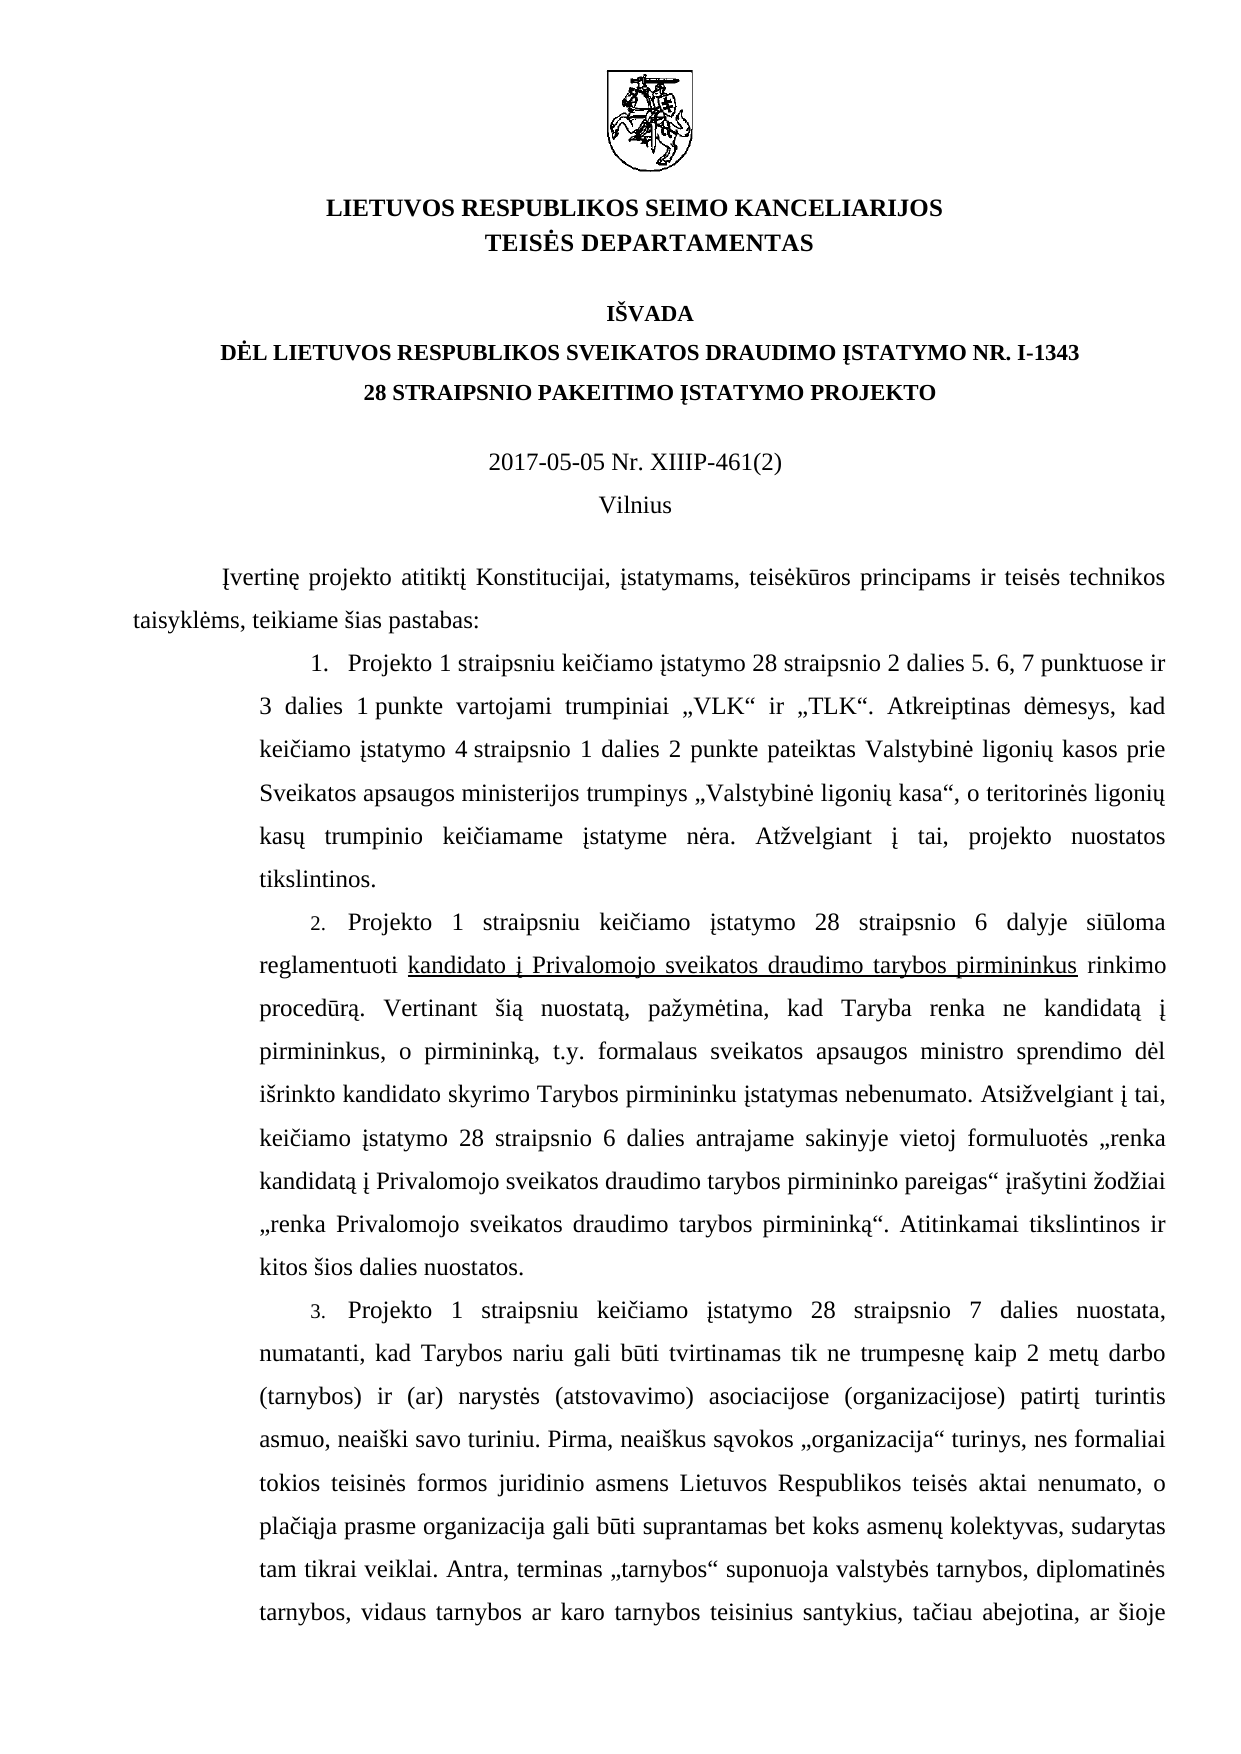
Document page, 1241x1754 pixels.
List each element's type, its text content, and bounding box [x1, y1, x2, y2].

text TEISĖS DEPARTAMENTAS [133, 228, 1165, 257]
text LIETUVOS RESPUBLIKOS SEIMO KANCELIARIJOS [133, 193, 1136, 222]
text IŠVADA [133, 300, 1167, 326]
list Projekto 1 straipsniu keičiamo įstatymo 28 straipsnio 2 dalies 5. 6, 7 punktuose ir 3 dalies 1 punkte vartojami trumpiniai „VLK“ ir „TLK“. Atkreiptinas dėmesys, kad keičiamo įstatymo 4 straipsnio 1 dalies 2 punkte pateiktas Valstybinė ligonių kasos prie Sveikatos apsaugos ministerijos trumpinys „Valstybinė ligonių kasa“, o teritorinės ligonių kasų trumpinio keičiamame įstatyme nėra. Atžvelgiant į tai, projekto nuostatos tikslintinos. [222, 648, 1167, 893]
text Vilnius [133, 490, 1137, 519]
list Projekto 1 straipsniu keičiamo įstatymo 28 straipsnio 6 dalyje siūloma reglamentuoti kandidato į Privalomojo sveikatos draudimo tarybos pirmininkus rinkimo procedūrą. Vertinant šią nuostatą, pažymėtina, kad Taryba renka ne kandidatą į pirmininkus, o pirmininką, t.y. formalaus sveikatos apsaugos ministro sprendimo dėl išrinkto kandidato skyrimo Tarybos pirmininku įstatymas nebenumato. Atsižvelgiant į tai, keičiamo įstatymo 28 straipsnio 6 dalies antrajame sakinyje vietoj formuluotės „renka kandidatą į Privalomojo sveikatos draudimo tarybos pirmininko pareigas“ įrašytini žodžiai „renka Privalomojo sveikatos draudimo tarybos pirmininką“. Atitinkamai tikslintinos ir kitos šios dalies nuostatos. [222, 907, 1167, 1281]
text Įvertinę projekto atitiktį Konstitucijai, įstatymams, teisėkūros principams ir teisės technikos taisyklėms, teikiame šias pastabas: [133, 562, 1167, 634]
text 2017-05-05 Nr. XIIIP-461(2) [133, 447, 1137, 476]
text DĖL LIETUVOS RESPUBLIKOS SVEIKATOS DRAUDIMO ĮSTATYMO NR. I-1343 28 STRAIPSNIO PAKEITIMO ĮSTATYMO PROJEKTO [133, 339, 1167, 405]
list Projekto 1 straipsniu keičiamo įstatymo 28 straipsnio 7 dalies nuostata, numatanti, kad Tarybos nariu gali būti tvirtinamas tik ne trumpesnę kaip 2 metų darbo (tarnybos) ir (ar) narystės (atstovavimo) asociacijose (organizacijose) patirtį turintis asmuo, neaiški savo turiniu. Pirma, neaiškus sąvokos „organizacija“ turinys, nes formaliai tokios teisinės formos juridinio asmens Lietuvos Respublikos teisės aktai nenumato, o plačiąja prasme organizacija gali būti suprantamas bet koks asmenų kolektyvas, sudarytas tam tikrai veiklai. Antra, terminas „tarnybos“ suponuoja valstybės tarnybos, diplomatinės tarnybos, vidaus tarnybos ar karo tarnybos teisinius santykius, tačiau abejotina, ar šioje [222, 1295, 1167, 1626]
